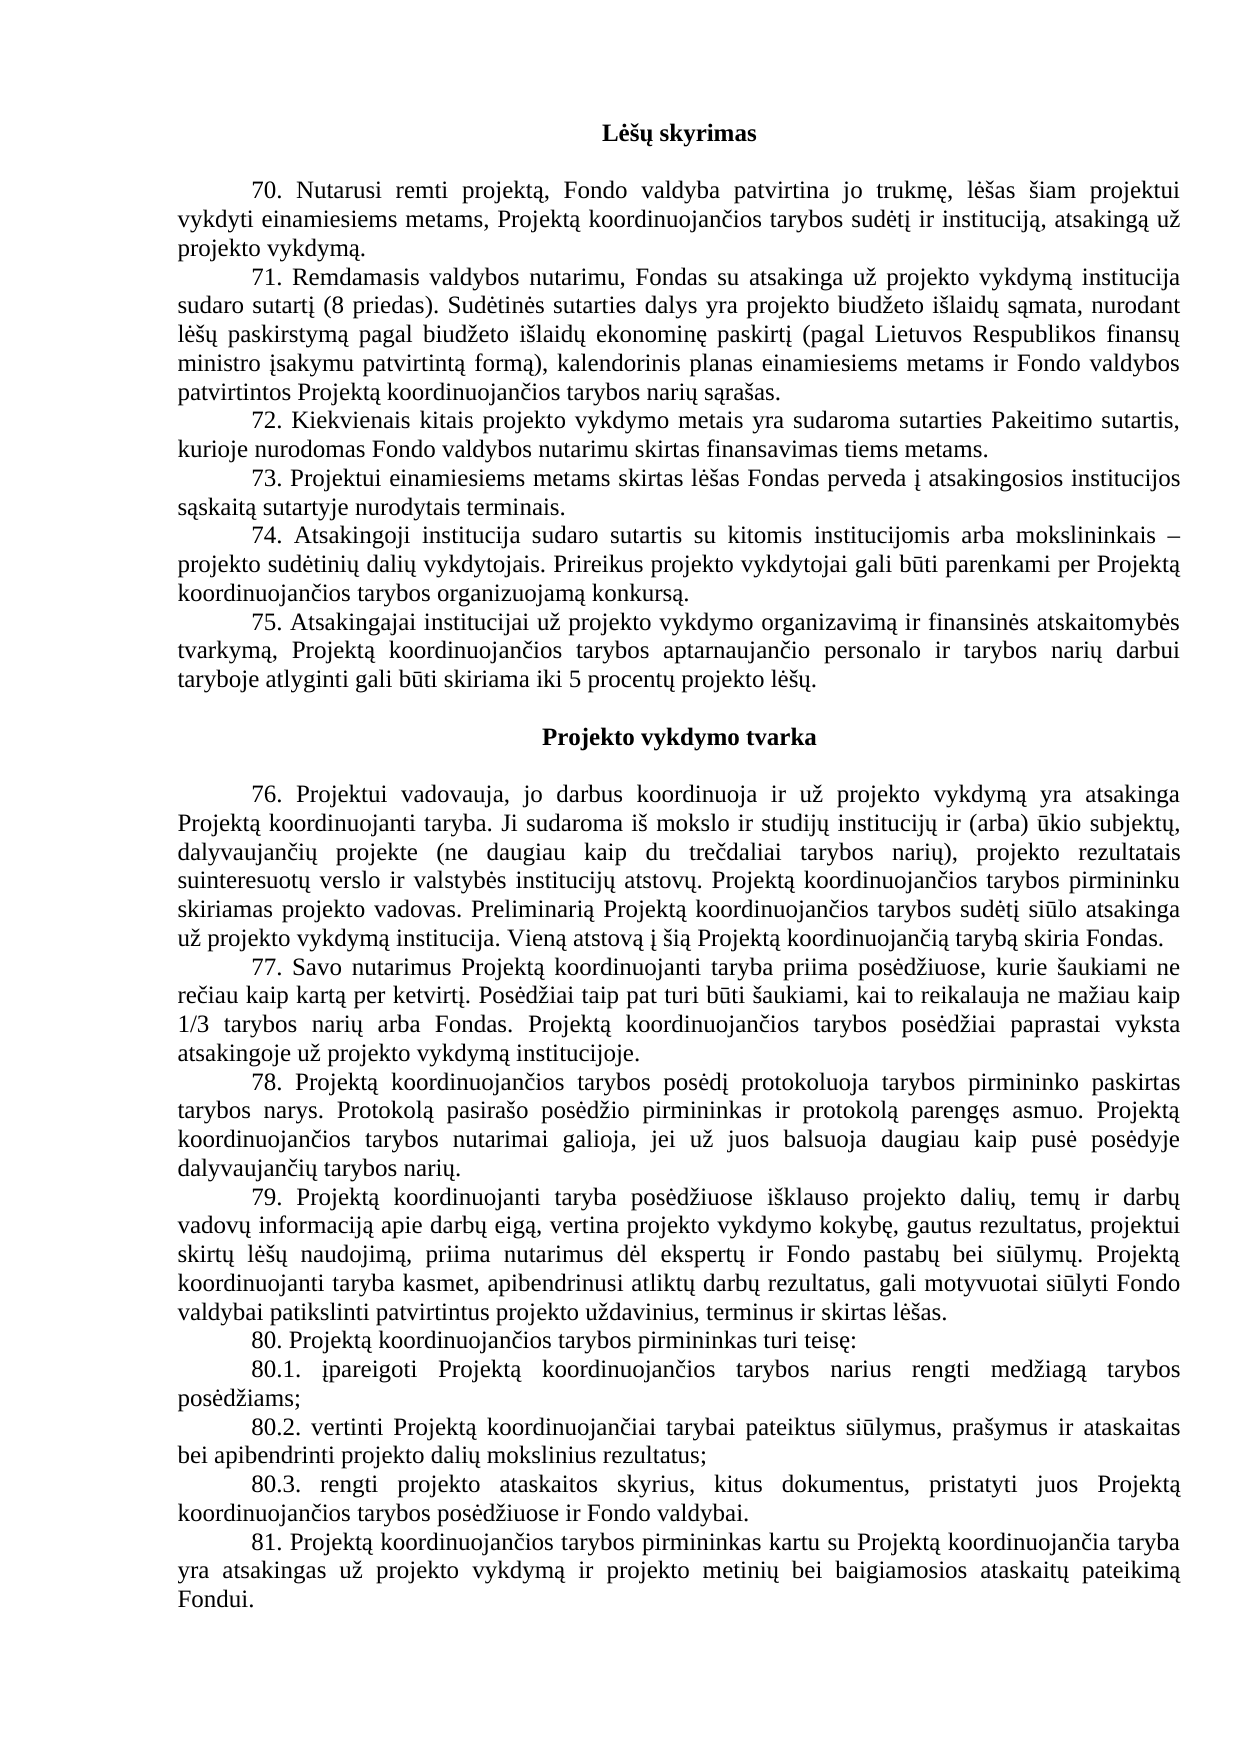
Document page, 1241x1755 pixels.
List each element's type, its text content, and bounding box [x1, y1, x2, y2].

text 80.3. rengti projekto ataskaitos skyrius, kitus dokumentus, pristatyti juos Projektą koordinuojančios tarybos posėdžiuose ir Fondo valdybai. [177, 1469, 1181, 1527]
text 73. Projektui einamiesiems metams skirtas lėšas Fondas perveda į atsakingosios institucijos sąskaitą sutartyje nurodytais terminais. [177, 463, 1181, 521]
text 71. Remdamasis valdybos nutarimu, Fondas su atsakinga už projekto vykdymą institucija sudaro sutartį (8 priedas). Sudėtinės sutarties dalys yra projekto biudžeto išlaidų sąmata, nurodant lėšų paskirstymą pagal biudžeto išlaidų ekonominę paskirtį (pagal Lietuvos Respublikos finansų ministro įsakymu patvirtintą formą), kalendorinis planas einamiesiems metams ir Fondo valdybos patvirtintos Projektą koordinuojančios tarybos narių sąrašas. [177, 262, 1181, 406]
text 78. Projektą koordinuojančios tarybos posėdį protokoluoja tarybos pirmininko paskirtas tarybos narys. Protokolą pasirašo posėdžio pirmininkas ir protokolą parengęs asmuo. Projektą koordinuojančios tarybos nutarimai galioja, jei už juos balsuoja daugiau kaip pusė posėdyje dalyvaujančių tarybos narių. [177, 1067, 1181, 1182]
text 80.1. įpareigoti Projektą koordinuojančios tarybos narius rengti medžiagą tarybos posėdžiams; [177, 1354, 1181, 1412]
text 74. Atsakingoji institucija sudaro sutartis su kitomis institucijomis arba mokslininkais – projekto sudėtinių dalių vykdytojais. Prireikus projekto vykdytojai gali būti parenkami per Projektą koordinuojančios tarybos organizuojamą konkursą. [177, 521, 1181, 607]
text 81. Projektą koordinuojančios tarybos pirmininkas kartu su Projektą koordinuojančia taryba yra atsakingas už projekto vykdymą ir projekto metinių bei baigiamosios ataskaitų pateikimą Fondui. [177, 1527, 1181, 1613]
text 75. Atsakingajai institucijai už projekto vykdymo organizavimą ir finansinės atskaitomybės tvarkymą, Projektą koordinuojančios tarybos aptarnaujančio personalo ir tarybos narių darbui taryboje atlyginti gali būti skiriama iki 5 procentų projekto lėšų. [177, 607, 1181, 693]
text Projekto vykdymo tvarka [177, 722, 1181, 751]
text 70. Nutarusi remti projektą, Fondo valdyba patvirtina jo trukmę, lėšas šiam projektui vykdyti einamiesiems metams, Projektą koordinuojančios tarybos sudėtį ir instituciją, atsakingą už projekto vykdymą. [177, 176, 1181, 262]
text 80.2. vertinti Projektą koordinuojančiai tarybai pateiktus siūlymus, prašymus ir ataskaitas bei apibendrinti projekto dalių mokslinius rezultatus; [177, 1412, 1181, 1469]
text 80. Projektą koordinuojančios tarybos pirmininkas turi teisę: [177, 1326, 1181, 1354]
text Lėšų skyrimas [177, 118, 1181, 147]
text 72. Kiekvienais kitais projekto vykdymo metais yra sudaroma sutarties Pakeitimo sutartis, kurioje nurodomas Fondo valdybos nutarimu skirtas finansavimas tiems metams. [177, 406, 1181, 463]
text 79. Projektą koordinuojanti taryba posėdžiuose išklauso projekto dalių, temų ir darbų vadovų informaciją apie darbų eigą, vertina projekto vykdymo kokybę, gautus rezultatus, projektui skirtų lėšų naudojimą, priima nutarimus dėl ekspertų ir Fondo pastabų bei siūlymų. Projektą koordinuojanti taryba kasmet, apibendrinusi atliktų darbų rezultatus, gali motyvuotai siūlyti Fondo valdybai patikslinti patvirtintus projekto uždavinius, terminus ir skirtas lėšas. [177, 1182, 1181, 1326]
text 77. Savo nutarimus Projektą koordinuojanti taryba priima posėdžiuose, kurie šaukiami ne rečiau kaip kartą per ketvirtį. Posėdžiai taip pat turi būti šaukiami, kai to reikalauja ne mažiau kaip 1/3 tarybos narių arba Fondas. Projektą koordinuojančios tarybos posėdžiai paprastai vyksta atsakingoje už projekto vykdymą institucijoje. [177, 952, 1181, 1067]
text 76. Projektui vadovauja, jo darbus koordinuoja ir už projekto vykdymą yra atsakinga Projektą koordinuojanti taryba. Ji sudaroma iš mokslo ir studijų institucijų ir (arba) ūkio subjektų, dalyvaujančių projekte (ne daugiau kaip du trečdaliai tarybos narių), projekto rezultatais suinteresuotų verslo ir valstybės institucijų atstovų. Projektą koordinuojančios tarybos pirmininku skiriamas projekto vadovas. Preliminarią Projektą koordinuojančios tarybos sudėtį siūlo atsakinga už projekto vykdymą institucija. Vieną atstovą į šią Projektą koordinuojančią tarybą skiria Fondas. [177, 779, 1181, 952]
